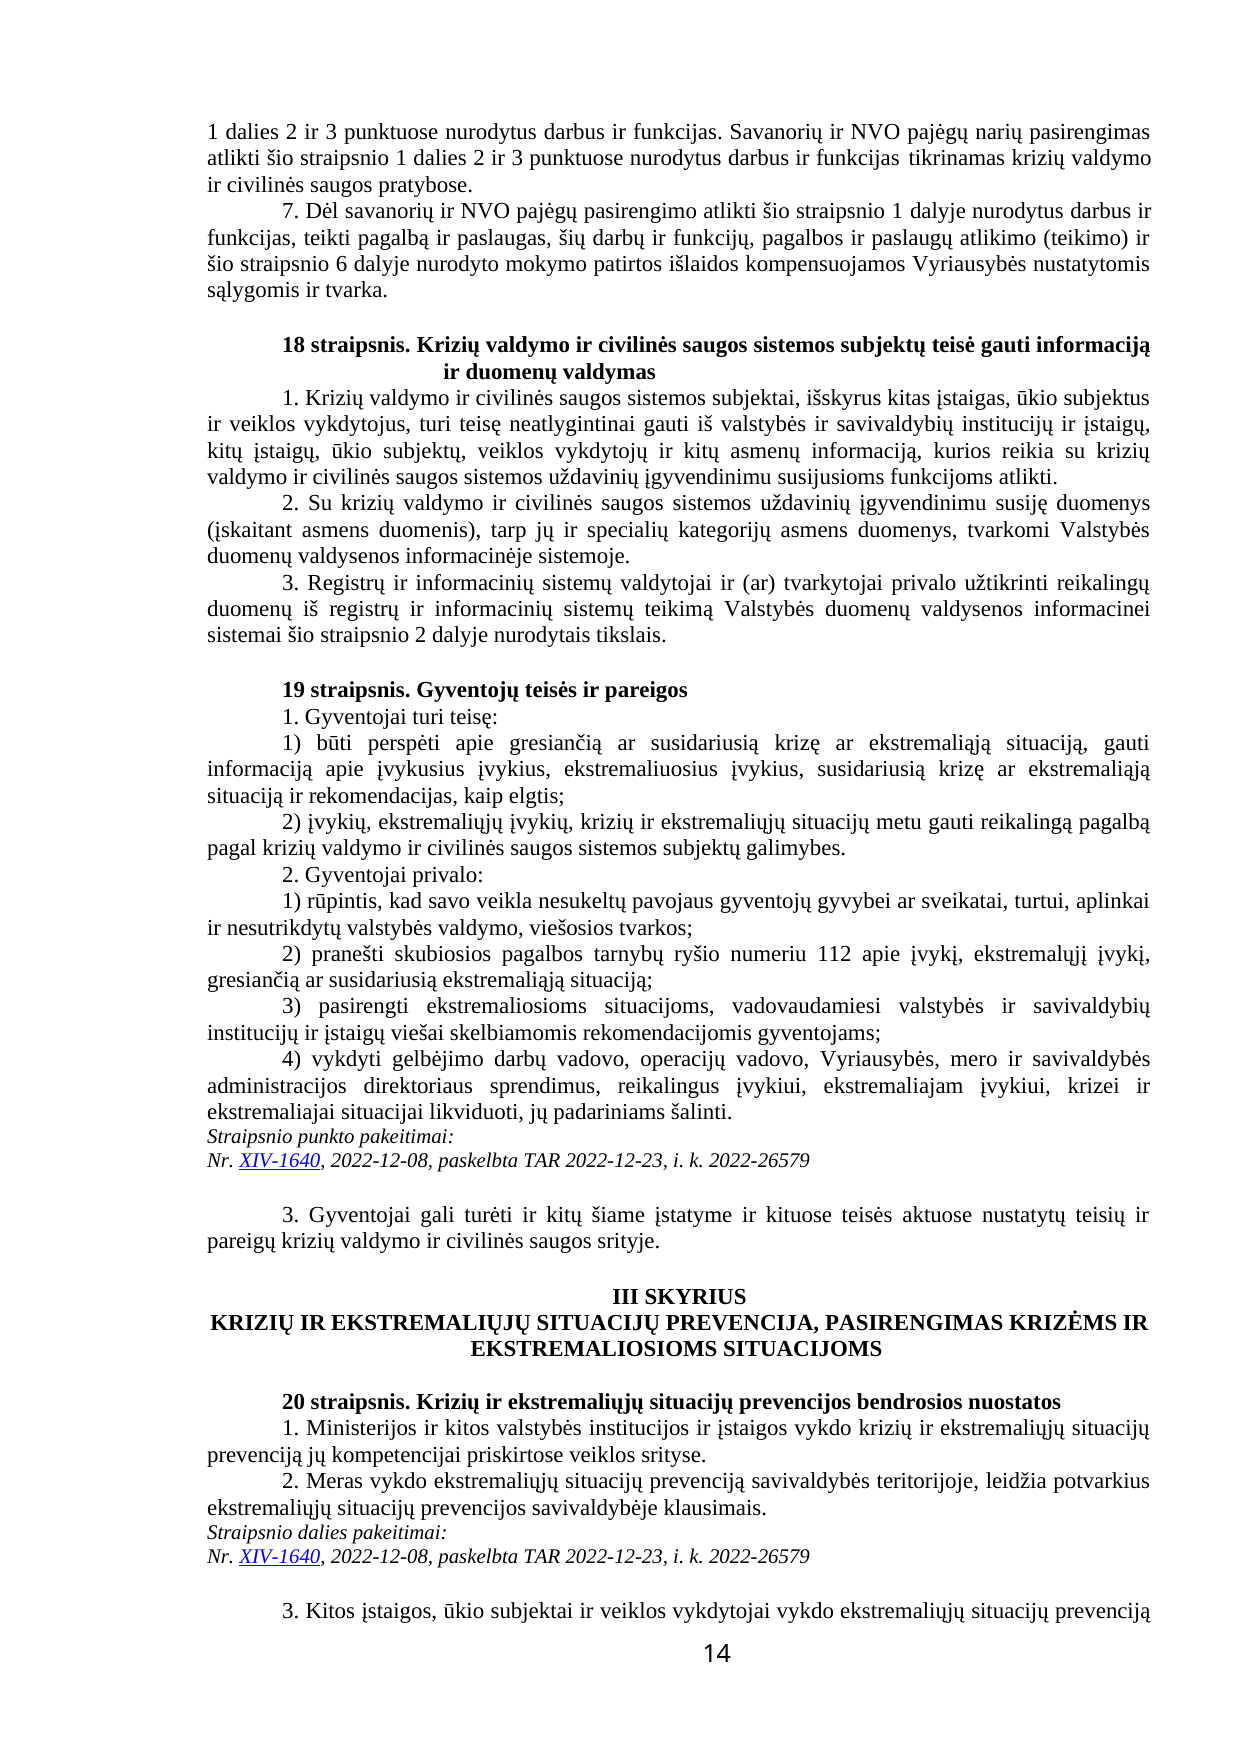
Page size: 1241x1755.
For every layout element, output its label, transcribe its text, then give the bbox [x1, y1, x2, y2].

text 2. Meras vykdo ekstremaliųjų situacijų prevenciją savivaldybės teritorijoje, leidžia potvarkius ekstremaliųjų situacijų prevencijos savivaldybėje klausimais. [207, 1467, 1152, 1520]
text 3. Registrų ir informacinių sistemų valdytojai ir (ar) tvarkytojai privalo užtikrinti reikalingų duomenų iš registrų ir informacinių sistemų teikimą Valstybės duomenų valdysenos informacinei sistemai šio straipsnio 2 dalyje nurodytais tikslais. [207, 568, 1152, 648]
text Straipsnio dalies pakeitimai: [207, 1520, 1152, 1544]
text Straipsnio punkto pakeitimai: [207, 1124, 1152, 1148]
text 1. Ministerijos ir kitos valstybės institucijos ir įstaigos vykdo krizių ir ekstremaliųjų situacijų prevenciją jų kompetencijai priskirtose veiklos srityse. [207, 1414, 1152, 1467]
text 7. Dėl savanorių ir NVO pajėgų pasirengimo atlikti šio straipsnio 1 dalyje nurodytus darbus ir funkcijas, teikti pagalbą ir paslaugas, šių darbų ir funkcijų, pagalbos ir paslaugų atlikimo (teikimo) ir šio straipsnio 6 dalyje nurodyto mokymo patirtos išlaidos kompensuojamos Vyriausybės nustatytomis sąlygomis ir tvarka. [207, 197, 1152, 303]
text Nr. XIV-1640, 2022-12-08, paskelbta TAR 2022-12-23, i. k. 2022-26579 [207, 1544, 1152, 1568]
text 19 straipsnis. Gyventojų teisės ir pareigos [207, 676, 1152, 703]
text III SKYRIUS [207, 1283, 1152, 1309]
text 4) vykdyti gelbėjimo darbų vadovo, operacijų vadovo, Vyriausybės, mero ir savivaldybės administracijos direktoriaus sprendimus, reikalingus įvykiui, ekstremaliajam įvykiui, krizei ir ekstremaliajai situacijai likviduoti, jų padariniams šalinti. [207, 1045, 1152, 1124]
text 1. Krizių valdymo ir civilinės saugos sistemos subjektai, išskyrus kitas įstaigas, ūkio subjektus ir veiklos vykdytojus, turi teisę neatlygintinai gauti iš valstybės ir savivaldybių institucijų ir įstaigų, kitų įstaigų, ūkio subjektų, veiklos vykdytojų ir kitų asmenų informaciją, kurios reikia su krizių valdymo ir civilinės saugos sistemos uždavinių įgyvendinimu susijusioms funkcijoms atlikti. [207, 384, 1152, 489]
text 1) būti perspėti apie gresiančią ar susidariusią krizę ar ekstremaliąją situaciją, gauti informaciją apie įvykusius įvykius, ekstremaliuosius įvykius, susidariusią krizę ar ekstremaliąją situaciją ir rekomendacijas, kaip elgtis; [207, 729, 1152, 808]
text 3. Gyventojai gali turėti ir kitų šiame įstatyme ir kituose teisės aktuose nustatytų teisių ir pareigų krizių valdymo ir civilinės saugos srityje. [207, 1201, 1152, 1254]
text KRIZIŲ IR EKSTREMALIŲJŲ SITUACIJŲ PREVENCIJA, PASIRENGIMAS KRIZĖMS IR EKSTREMALIOSIOMS SITUACIJOMS [207, 1309, 1152, 1362]
text 20 straipsnis. Krizių ir ekstremaliųjų situacijų prevencijos bendrosios nuostatos [207, 1388, 1152, 1414]
text 1 dalies 2 ir 3 punktuose nurodytus darbus ir funkcijas. Savanorių ir NVO pajėgų narių pasirengimas atlikti šio straipsnio 1 dalies 2 ir 3 punktuose nurodytus darbus ir funkcijas tikrinamas krizių valdymo ir civilinės saugos pratybose. [207, 118, 1152, 197]
text 3. Kitos įstaigos, ūkio subjektai ir veiklos vykdytojai vykdo ekstremaliųjų situacijų prevenciją [207, 1597, 1152, 1623]
text 2. Gyventojai privalo: [207, 861, 1152, 887]
text 2. Su krizių valdymo ir civilinės saugos sistemos uždavinių įgyvendinimu susiję duomenys (įskaitant asmens duomenis), tarp jų ir specialių kategorijų asmens duomenys, tvarkomi Valstybės duomenų valdysenos informacinėje sistemoje. [207, 489, 1152, 568]
text 2) pranešti skubiosios pagalbos tarnybų ryšio numeriu 112 apie įvykį, ekstremalųjį įvykį, gresiančią ar susidariusią ekstremaliąją situaciją; [207, 940, 1152, 993]
text 2) įvykių, ekstremaliųjų įvykių, krizių ir ekstremaliųjų situacijų metu gauti reikalingą pagalbą pagal krizių valdymo ir civilinės saugos sistemos subjektų galimybes. [207, 808, 1152, 861]
text 1. Gyventojai turi teisę: [207, 703, 1152, 729]
text Nr. XIV-1640, 2022-12-08, paskelbta TAR 2022-12-23, i. k. 2022-26579 [207, 1148, 1152, 1172]
text 3) pasirengti ekstremaliosioms situacijoms, vadovaudamiesi valstybės ir savivaldybių institucijų ir įstaigų viešai skelbiamomis rekomendacijomis gyventojams; [207, 993, 1152, 1045]
text 1) rūpintis, kad savo veikla nesukeltų pavojaus gyventojų gyvybei ar sveikatai, turtui, aplinkai ir nesutrikdytų valstybės valdymo, viešosios tvarkos; [207, 887, 1152, 940]
text 18 straipsnis. Krizių valdymo ir civilinės saugos sistemos subjektų teisė gauti informaciją ir duomenų valdymas [282, 331, 1152, 384]
